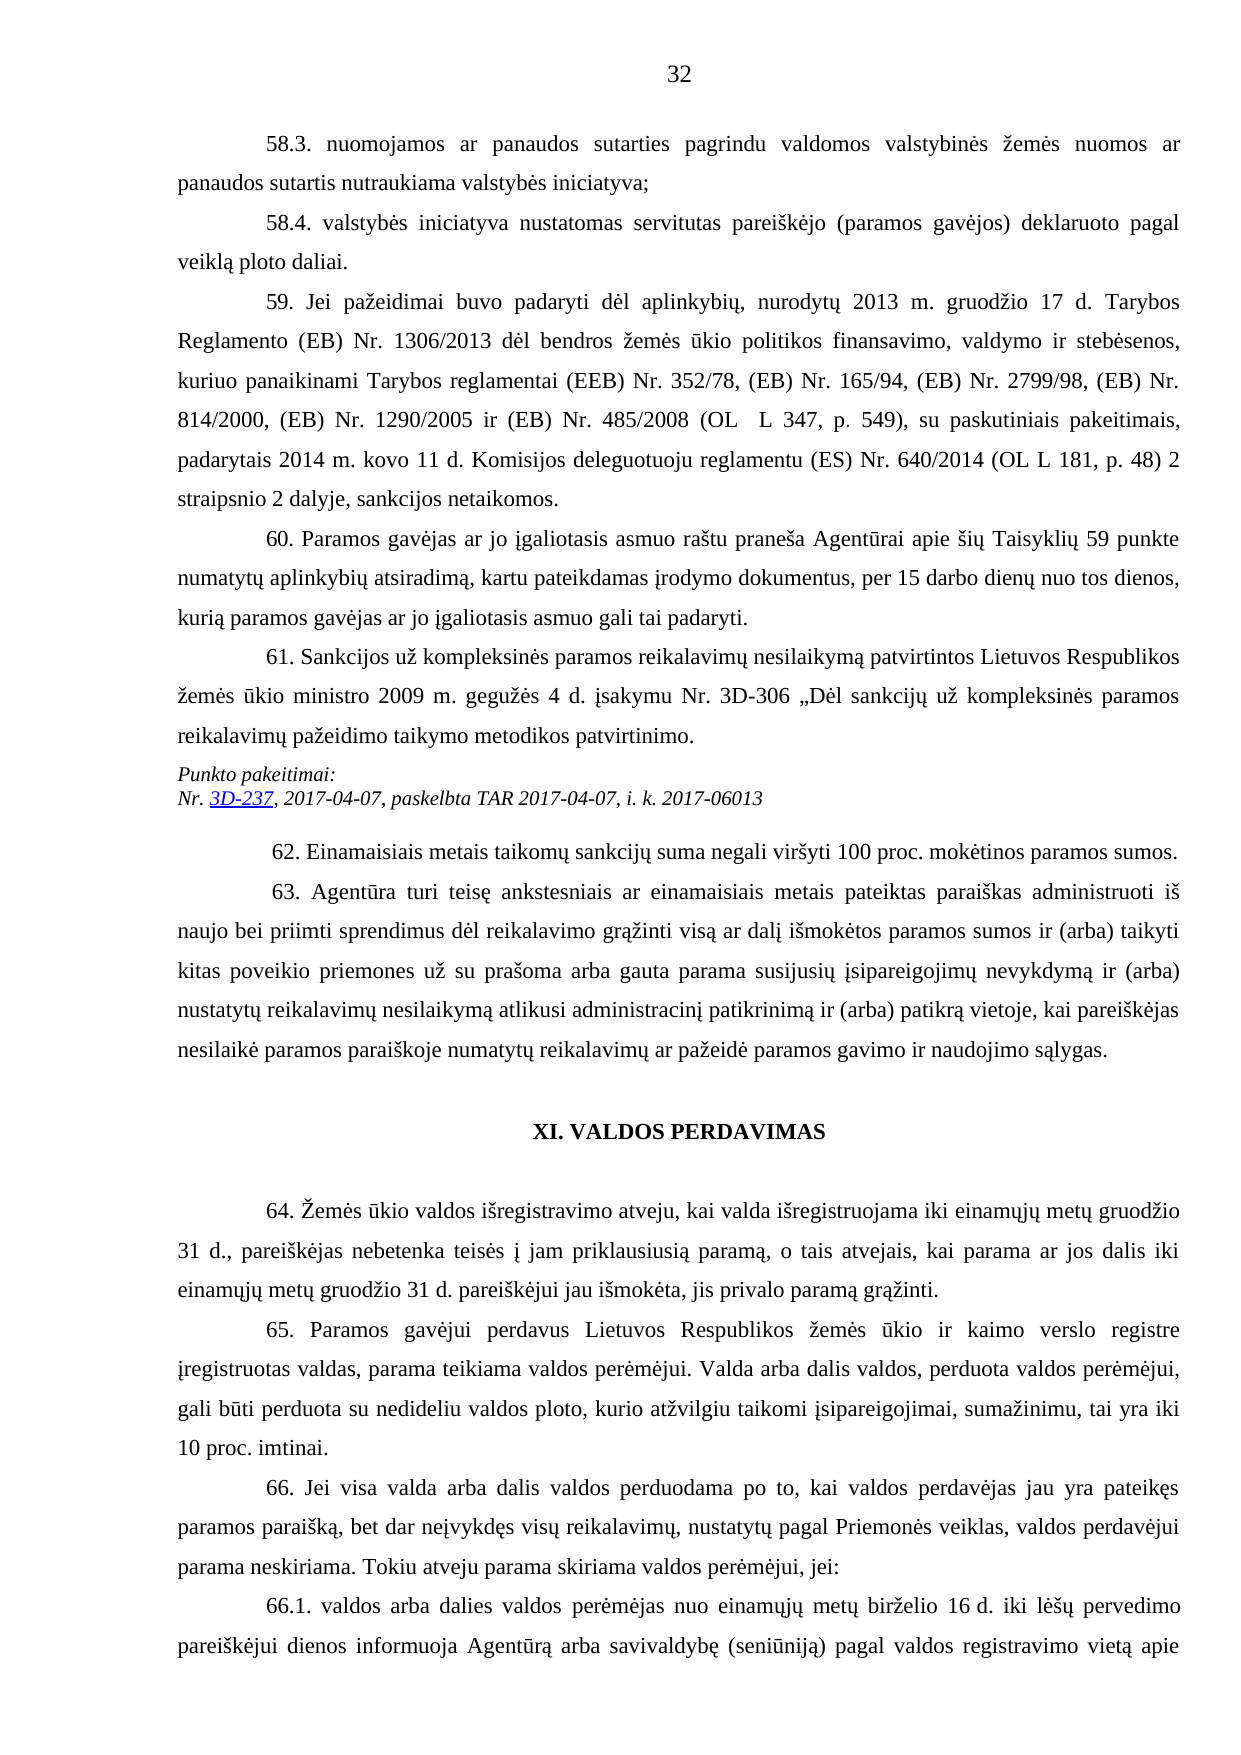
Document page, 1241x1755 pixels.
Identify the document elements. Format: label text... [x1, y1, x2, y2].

text 64. Žemės ūkio valdos išregistravimo atveju, kai valda išregistruojama iki einamųjų metų gruodžio 31 d., pareiškėjas nebetenka teisės į jam priklausiusią paramą, o tais atvejais, kai parama ar jos dalis iki einamųjų metų gruodžio 31 d. pareiškėjui jau išmokėta, jis privalo paramą grąžinti. [177, 1197, 1181, 1303]
text 66.1. valdos arba dalies valdos perėmėjas nuo einamųjų metų birželio 16 d. iki lėšų pervedimo pareiškėjui dienos informuoja Agentūrą arba savivaldybę (seniūniją) pagal valdos registravimo vietą apie [177, 1592, 1181, 1658]
text 58.4. valstybės iniciatyva nustatomas servitutas pareiškėjo (paramos gavėjos) deklaruoto pagal veiklą ploto daliai. [177, 209, 1181, 275]
text 60. Paramos gavėjas ar jo įgaliotasis asmuo raštu praneša Agentūrai apie šių Taisyklių 59 punkte numatytų aplinkybių atsiradimą, kartu pateikdamas įrodymo dokumentus, per 15 darbo dienų nuo tos dienos, kurią paramos gavėjas ar jo įgaliotasis asmuo gali tai padaryti. [177, 525, 1181, 630]
text 59. Jei pažeidimai buvo padaryti dėl aplinkybių, nurodytų 2013 m. gruodžio 17 d. Tarybos Reglamento (EB) Nr. 1306/2013 dėl bendros žemės ūkio politikos finansavimo, valdymo ir stebėsenos, kuriuo panaikinami Tarybos reglamentai (EEB) Nr. 352/78, (EB) Nr. 165/94, (EB) Nr. 2799/98, (EB) Nr. 814/2000, (EB) Nr. 1290/2005 ir (EB) Nr. 485/2008 (OL L 347, p. 549), su paskutiniais pakeitimais, padarytais 2014 m. kovo 11 d. Komisijos deleguotuoju reglamentu (ES) Nr. 640/2014 (OL L 181, p. 48) 2 straipsnio 2 dalyje, sankcijos netaikomos. [177, 288, 1181, 512]
text 58.3. nuomojamos ar panaudos sutarties pagrindu valdomos valstybinės žemės nuomos ar panaudos sutartis nutraukiama valstybės iniciatyva; [177, 130, 1181, 196]
text 65. Paramos gavėjui perdavus Lietuvos Respublikos žemės ūkio ir kaimo verslo registre įregistruotas valdas, parama teikiama valdos perėmėjui. Valda arba dalis valdos, perduota valdos perėmėjui, gali būti perduota su nedideliu valdos ploto, kurio atžvilgiu taikomi įsipareigojimai, sumažinimu, tai yra iki 10 proc. imtinai. [177, 1316, 1181, 1461]
text XI. VALDOS PERDAVIMAS [177, 1118, 1181, 1145]
text 66. Jei visa valda arba dalis valdos perduodama po to, kai valdos perdavėjas jau yra pateikęs paramos paraišką, bet dar neįvykdęs visų reikalavimų, nustatytų pagal Priemonės veiklas, valdos perdavėjui parama neskiriama. Tokiu atveju parama skiriama valdos perėmėjui, jei: [177, 1474, 1181, 1579]
text 62. Einamaisiais metais taikomų sankcijų suma negali viršyti 100 proc. mokėtinos paramos sumos. [177, 838, 1181, 865]
text 61. Sankcijos už kompleksinės paramos reikalavimų nesilaikymą patvirtintos Lietuvos Respublikos žemės ūkio ministro 2009 m. gegužės 4 d. įsakymu Nr. 3D-306 „Dėl sankcijų už kompleksinės paramos reikalavimų pažeidimo taikymo metodikos patvirtinimo. [177, 643, 1181, 748]
text Punkto pakeitimai: [177, 762, 1181, 786]
text Nr. 3D-237, 2017-04-07, paskelbta TAR 2017-04-07, i. k. 2017-06013 [177, 786, 1181, 810]
text 63. Agentūra turi teisę ankstesniais ar einamaisiais metais pateiktas paraiškas administruoti iš naujo bei priimti sprendimus dėl reikalavimo grąžinti visą ar dalį išmokėtos paramos sumos ir (arba) taikyti kitas poveikio priemones už su prašoma arba gauta parama susijusių įsipareigojimų nevykdymą ir (arba) nustatytų reikalavimų nesilaikymą atlikusi administracinį patikrinimą ir (arba) patikrą vietoje, kai pareiškėjas nesilaikė paramos paraiškoje numatytų reikalavimų ar pažeidė paramos gavimo ir naudojimo sąlygas. [177, 878, 1181, 1062]
